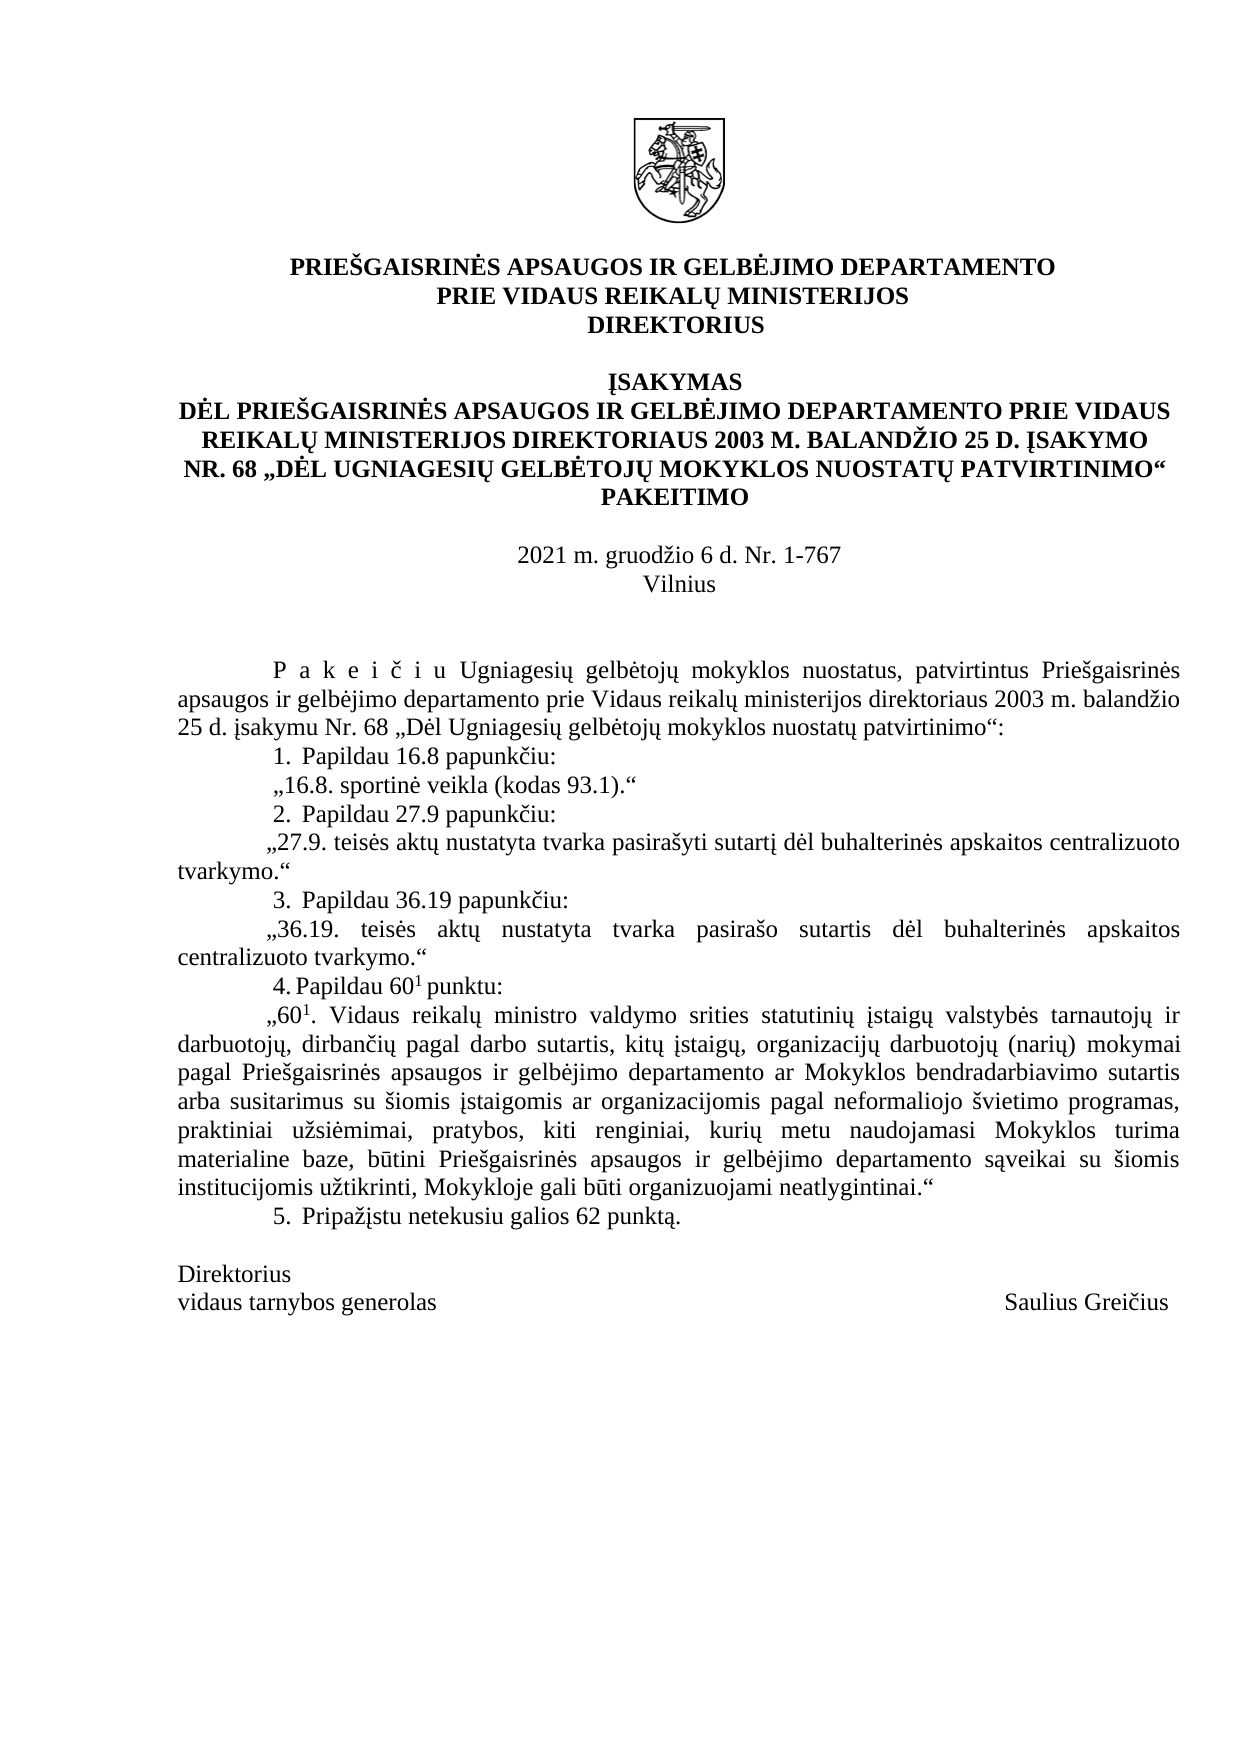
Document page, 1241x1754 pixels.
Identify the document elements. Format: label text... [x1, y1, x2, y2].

text 2. Papildau 27.9 papunkčiu: [273, 799, 1181, 827]
text „27.9. teisės aktų nustatyta tvarka pasirašyti sutartį dėl buhalterinės apskaitos centralizuoto tvarkymo.“ [177, 827, 1181, 885]
text 4. Papildau 601 punktu: [273, 971, 1181, 1000]
subtitle Dėl PRIEŠGAISRINĖS APSAUGOS IR GELBĖJIMO DEPARTAMENTO PRIE VIDAUS REIKALŲ MINISTERIJOS DIREKTORIAUS 2003 M. BALANDŽIO 25 D. ĮSAKYMO NR. 68 „Dėl UGNIAGESIŲ GELBĖTOJŲ MOKYKLOS NUOSTATŲ patvirtinimo“ PAKEITIMO [177, 396, 1173, 511]
text 1. Papildau 16.8 papunkčiu: [273, 741, 1181, 770]
text P a k e i č i u Ugniagesių gelbėtojų mokyklos nuostatus, patvirtintus Priešgaisrinės apsaugos ir gelbėjimo departamento prie Vidaus reikalų ministerijos direktoriaus 2003 m. balandžio 25 d. įsakymu Nr. 68 „Dėl Ugniagesių gelbėtojų mokyklos nuostatų patvirtinimo“: [177, 655, 1181, 741]
text PRIEŠGAISRINĖS APSAUGOS IR GELBĖJIMO DEPARTAMENTO [177, 252, 1175, 281]
text 2021 m. gruodžio 6 d. Nr. 1-767 [177, 540, 1181, 569]
text „36.19. teisės aktų nustatyta tvarka pasirašo sutartis dėl buhalterinės apskaitos centralizuoto tvarkymo.“ [177, 914, 1181, 971]
text DIREKTORIUS [177, 310, 1175, 339]
text ĮSAKYMAS [177, 367, 1173, 396]
text 5. Pripažįstu netekusiu galios 62 punktą. [273, 1201, 1181, 1230]
text Vilnius [177, 569, 1181, 597]
text „16.8. sportinė veikla (kodas 93.1).“ [273, 770, 1181, 799]
text „601. Vidaus reikalų ministro valdymo srities statutinių įstaigų valstybės tarnautojų ir darbuotojų, dirbančių pagal darbo sutartis, kitų įstaigų, organizacijų darbuotojų (narių) mokymai pagal Priešgaisrinės apsaugos ir gelbėjimo departamento ar Mokyklos bendradarbiavimo sutartis arba susitarimus su šiomis įstaigomis ar organizacijomis pagal neformaliojo švietimo programas, praktiniai užsiėmimai, pratybos, kiti renginiai, kurių metu naudojamasi Mokyklos turima materialine baze, būtini Priešgaisrinės apsaugos ir gelbėjimo departamento sąveikai su šiomis institucijomis užtikrinti, Mokykloje gali būti organizuojami neatlygintinai.“ [177, 1000, 1181, 1201]
text 3. Papildau 36.19 papunkčiu: [273, 885, 1181, 914]
text Direktorius [177, 1259, 1181, 1287]
text PRIE VIDAUS REIKALŲ MINISTERIJOS [177, 281, 1175, 310]
text vidaus tarnybos generolas Saulius Greičius [177, 1287, 1181, 1316]
